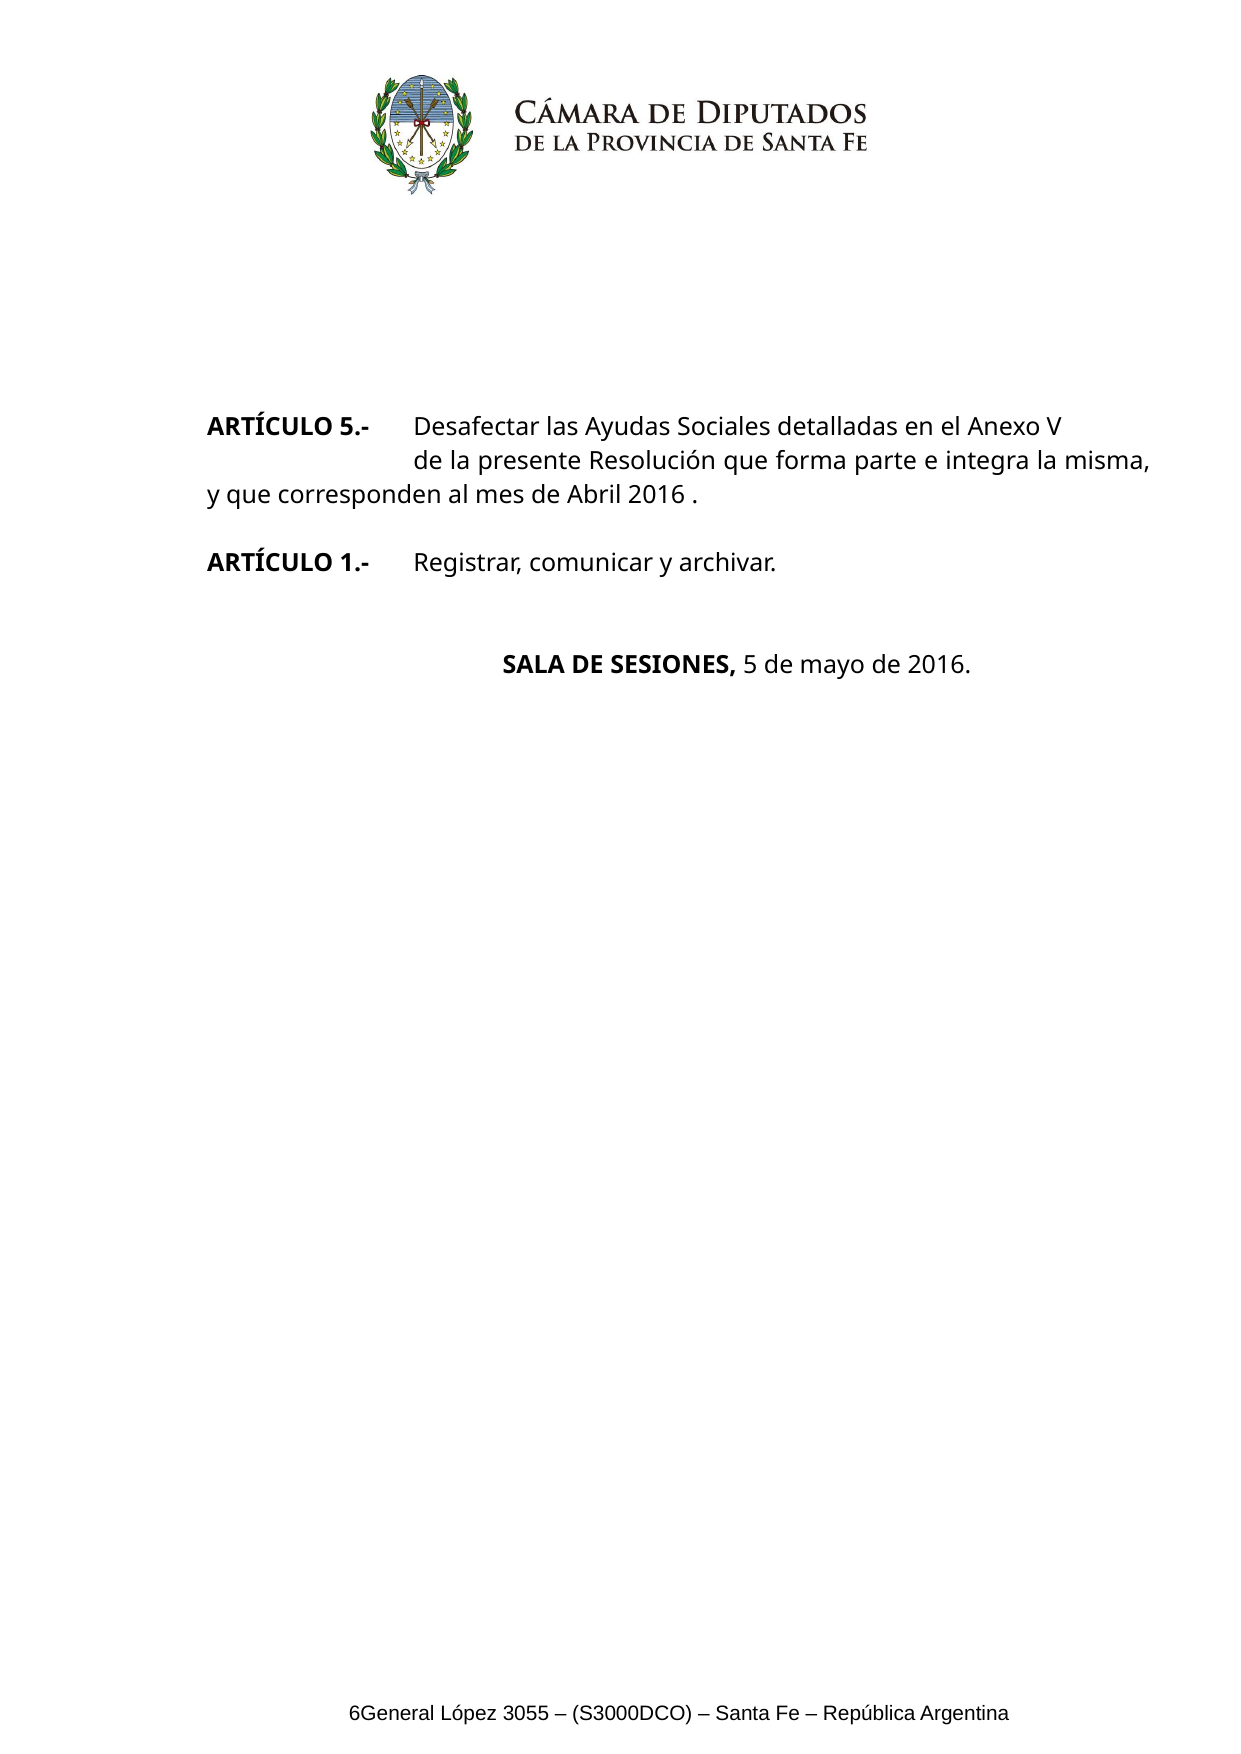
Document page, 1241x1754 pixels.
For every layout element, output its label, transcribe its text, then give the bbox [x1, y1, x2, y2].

text de la presente Resolución que forma parte e integra la misma, y que corresponden al mes de Abril 2016 . [207, 442, 1152, 511]
table_header ARTÍCULO 1.- [207, 545, 413, 595]
text SALA DE SESIONES, 5 de mayo de 2016. [207, 647, 1152, 681]
table_header ARTÍCULO 5.- [207, 408, 413, 459]
text Desafectar las Ayudas Sociales detalladas en el Anexo V [413, 408, 1152, 442]
picture [370, 75, 867, 199]
text Registrar, comunicar y archivar. [207, 544, 1152, 579]
